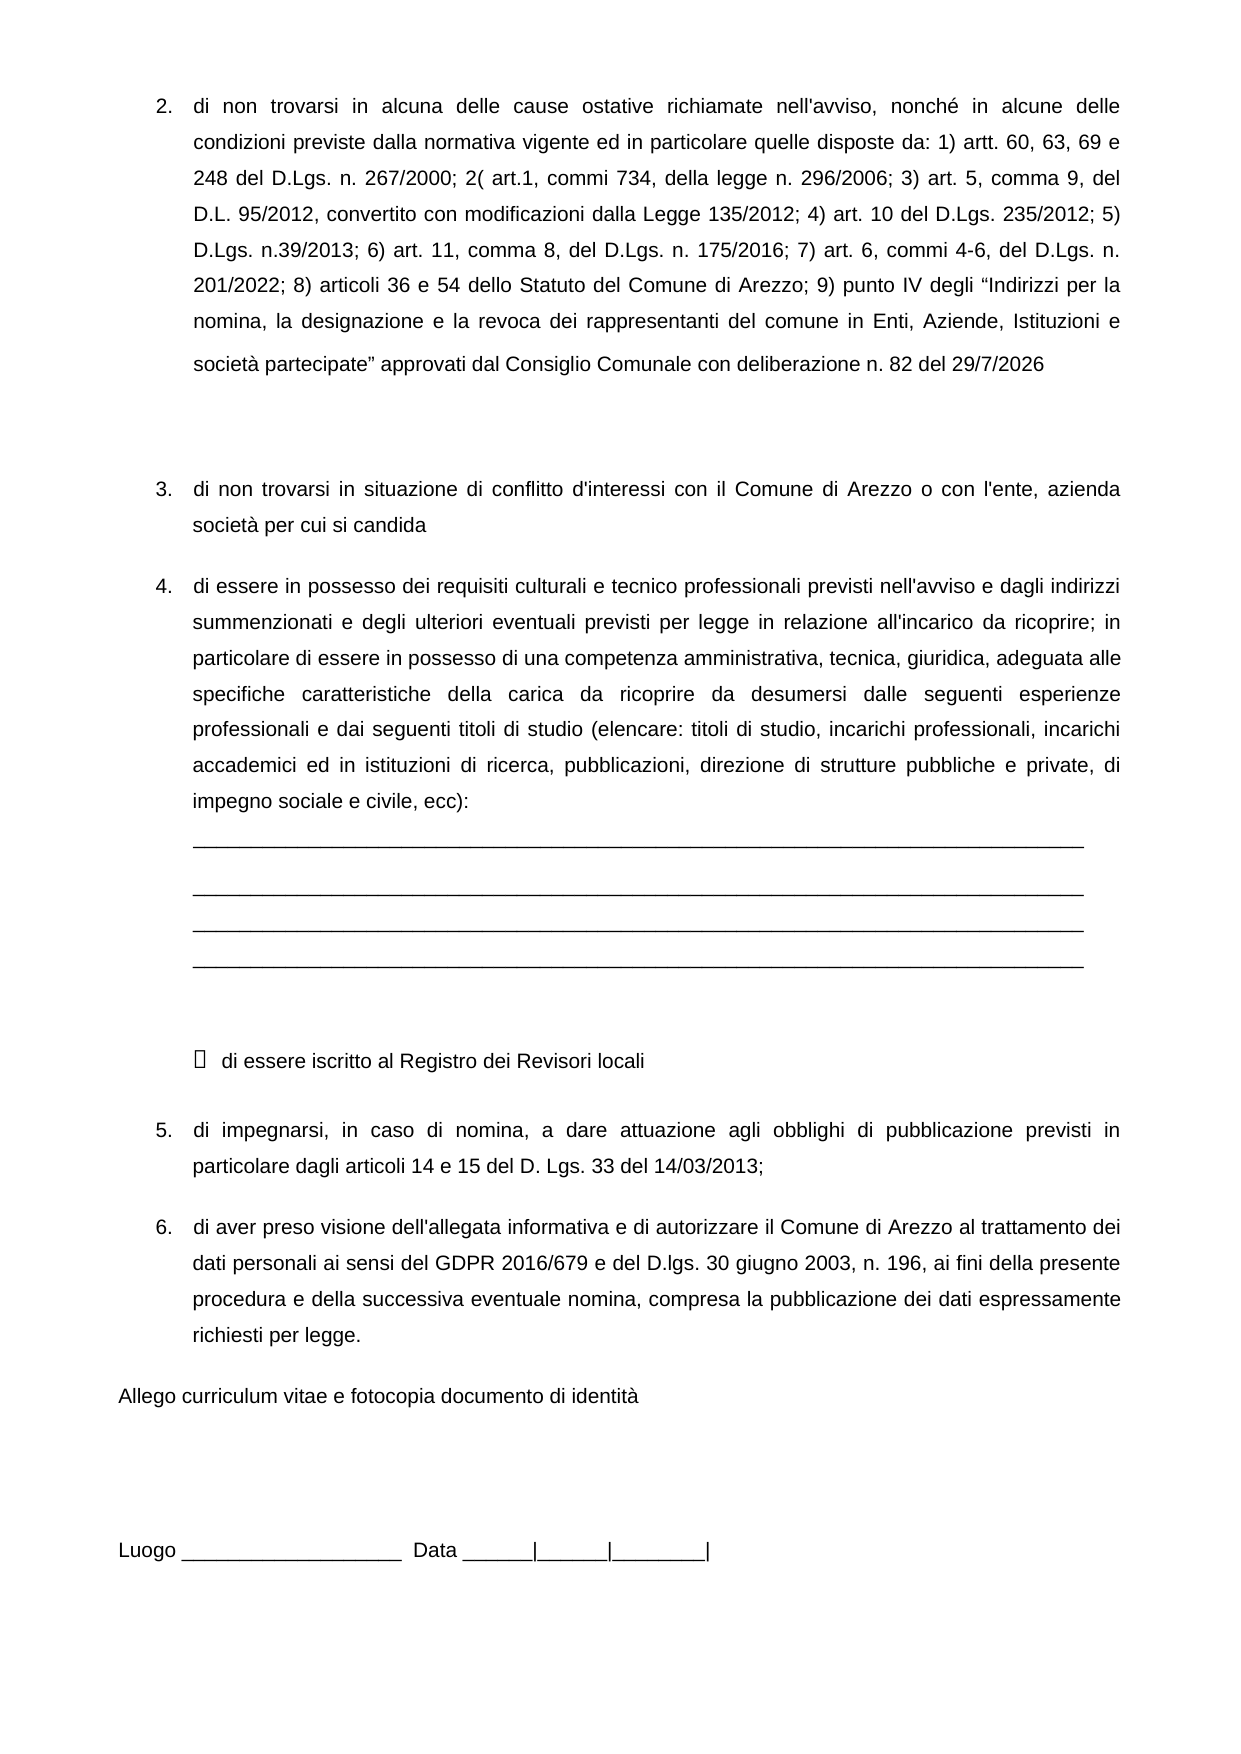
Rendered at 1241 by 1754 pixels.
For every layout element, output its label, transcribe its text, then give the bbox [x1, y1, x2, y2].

text Allego curriculum vitae e fotocopia documento di identità [118, 1383, 1122, 1407]
list di impegnarsi, in caso di nomina, a dare attuazione agli obblighi di pubblicazione previsti in particolare dagli articoli 14 e 15 del D. Lgs. 33 del 14/03/2013; [155, 1118, 1122, 1178]
list di essere in possesso dei requisiti culturali e tecnico professionali previsti nell'avviso e dagli indirizzi summenzionati e degli ulteriori eventuali previsti per legge in relazione all'incarico da ricoprire; in particolare di essere in possesso di una competenza amministrativa, tecnica, giuridica, adeguata alle specifiche caratteristiche della carica da ricoprire da desumersi dalle seguenti esperienze professionali e dai seguenti titoli di studio (elencare: titoli di studio, incarichi professionali, incarichi accademici ed in istituzioni di ricerca, pubblicazioni, direzione di strutture pubbliche e private, di impegno sociale e civile, ecc): [155, 573, 1122, 813]
list di non trovarsi in situazione di conflitto d'interessi con il Comune di Arezzo o con l'ente, azienda società per cui si candida [155, 477, 1122, 537]
text  di essere iscritto al Registro dei Revisori locali [156, 1042, 1122, 1076]
text _____________________________________________________________________________ [156, 825, 1122, 849]
list di non trovarsi in alcuna delle cause ostative richiamate nell'avviso, nonché in alcune delle condizioni previste dalla normativa vigente ed in particolare quelle disposte da: 1) artt. 60, 63, 69 e 248 del D.Lgs. n. 267/2000; 2( art.1, commi 734, della legge n. 296/2006; 3) art. 5, comma 9, del D.L. 95/2012, convertito con modificazioni dalla Legge 135/2012; 4) art. 10 del D.Lgs. 235/2012; 5) D.Lgs. n.39/2013; 6) art. 11, comma 8, del D.Lgs. n. 175/2016; 7) art. 6, commi 4-6, del D.Lgs. n. 201/2022; 8) articoli 36 e 54 dello Statuto del Comune di Arezzo; 9) punto IV degli “Indirizzi per la nomina, la designazione e la revoca dei rappresentanti del comune in Enti, Aziende, Istituzioni e società partecipate” approvati dal Consiglio Comunale con deliberazione n. 82 del 29/7/2026 [156, 94, 1122, 376]
list di aver preso visione dell'allegata informativa e di autorizzare il Comune di Arezzo al trattamento dei dati personali ai sensi del GDPR 2016/679 e del D.lgs. 30 giugno 2003, n. 196, ai fini della presente procedura e della successiva eventuale nomina, compresa la pubblicazione dei dati espressamente richiesti per legge. [155, 1215, 1122, 1346]
text Luogo ___________________ Data ______|______|________| [118, 1538, 1122, 1562]
text _____________________________________________________________________________ [155, 945, 1122, 969]
text _____________________________________________________________________________ [155, 873, 1122, 897]
text _____________________________________________________________________________ [155, 909, 1122, 933]
